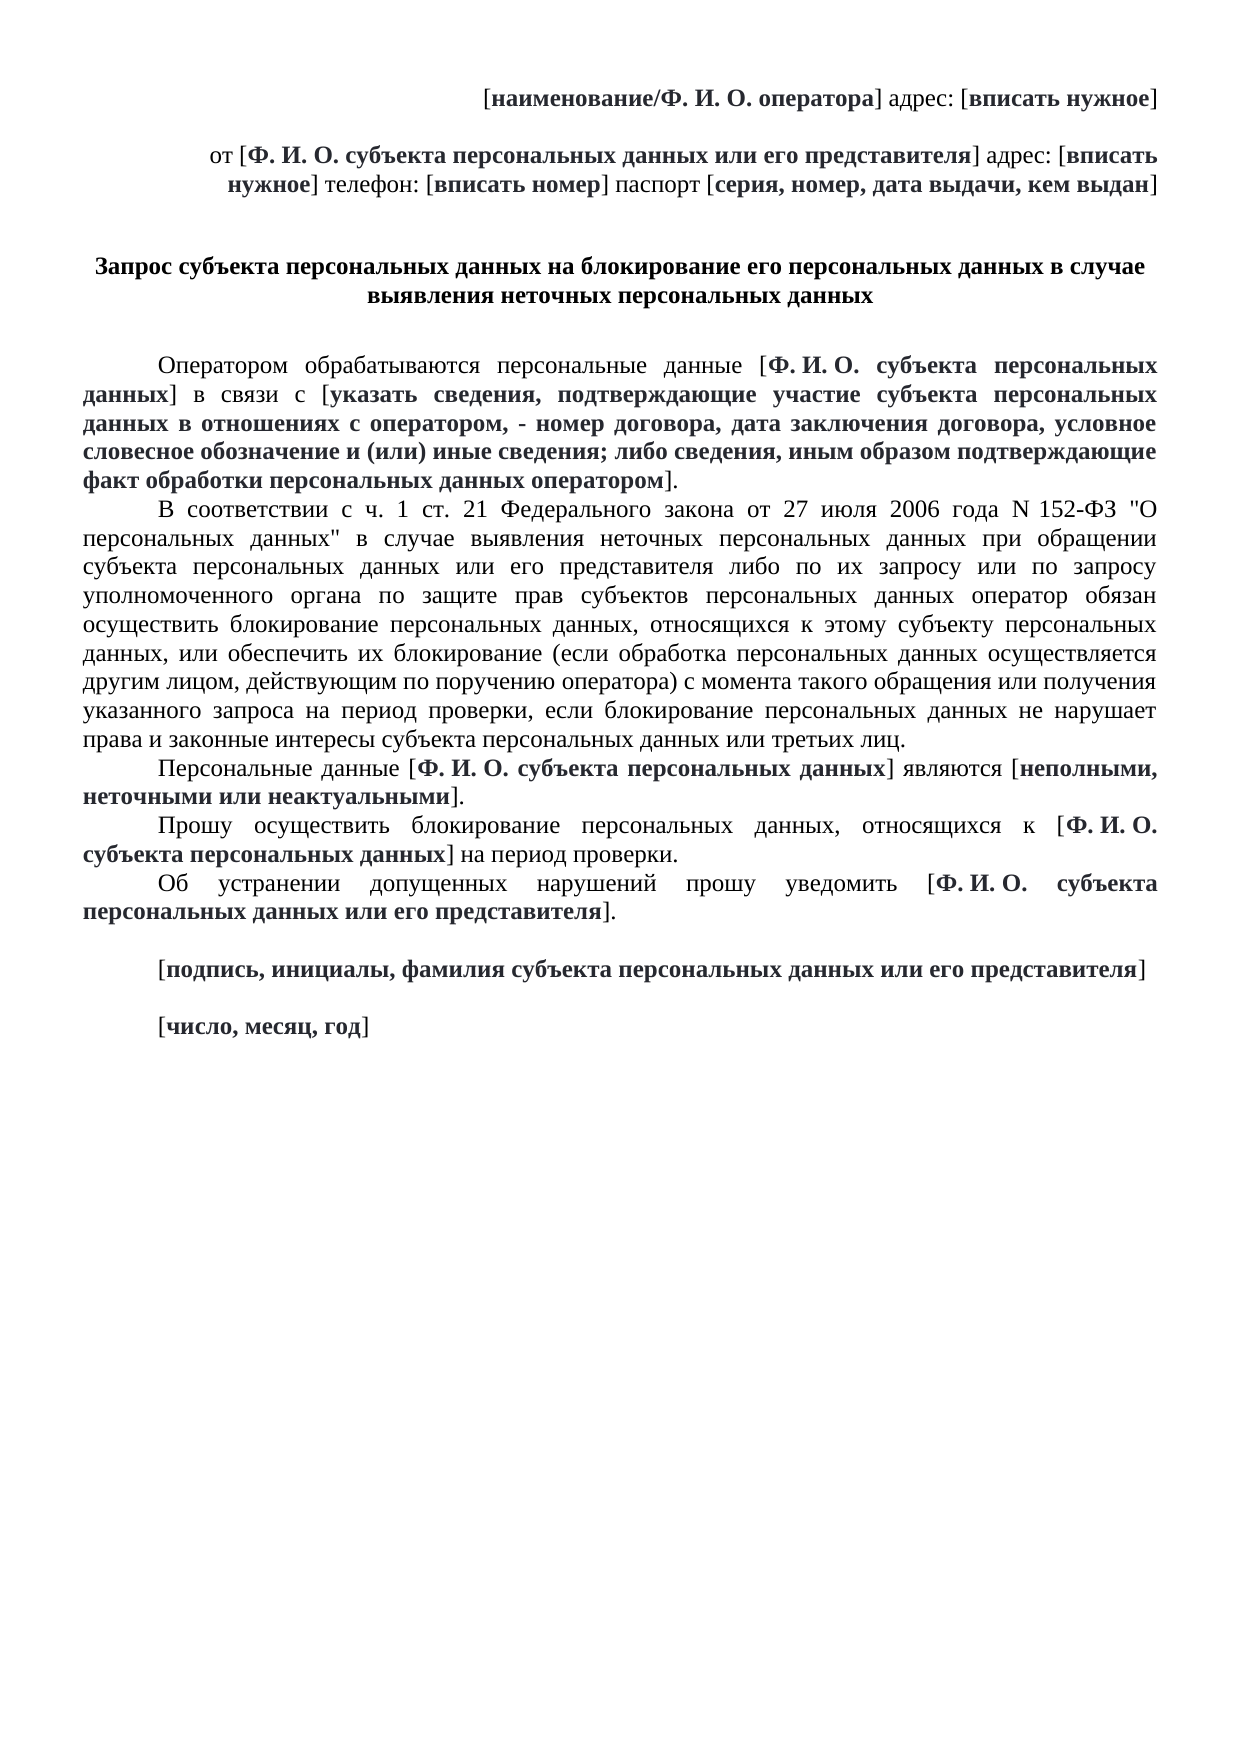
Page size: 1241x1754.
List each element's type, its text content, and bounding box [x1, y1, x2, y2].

text Персональные данные [Ф. И. О. субъекта персональных данных] являются [неполными, неточными или неактуальными]. [83, 753, 1157, 810]
text Оператором обрабатываются персональные данные [Ф. И. О. субъекта персональных данных] в связи с [указать сведения, подтверждающие участие субъекта персональных данных в отношениях с оператором, - номер договора, дата заключения договора, условное словесное обозначение и (или) иные сведения; либо сведения, иным образом подтверждающие факт обработки персональных данных оператором]. [83, 350, 1157, 494]
text В соответствии с ч. 1 ст. 21 Федерального закона от 27 июля 2006 года N 152-ФЗ "О персональных данных" в случае выявления неточных персональных данных при обращении субъекта персональных данных или его представителя либо по их запросу или по запросу уполномоченного органа по защите прав субъектов персональных данных оператор обязан осуществить блокирование персональных данных, относящихся к этому субъекту персональных данных, или обеспечить их блокирование (если обработка персональных данных осуществляется другим лицом, действующим по поручению оператора) с момента такого обращения или получения указанного запроса на период проверки, если блокирование персональных данных не нарушает права и законные интересы субъекта персональных данных или третьих лиц. [83, 494, 1157, 753]
text [подпись, инициалы, фамилия субъекта персональных данных или его представителя] [83, 954, 1157, 983]
text Об устранении допущенных нарушений прошу уведомить [Ф. И. О. субъекта персональных данных или его представителя]. [83, 868, 1157, 925]
text Прошу осуществить блокирование персональных данных, относящихся к [Ф. И. О. субъекта персональных данных] на период проверки. [83, 810, 1157, 868]
text от [Ф. И. О. субъекта персональных данных или его представителя] адрес: [вписать нужное] телефон: [вписать номер] паспорт [серия, номер, дата выдачи, кем выдан] [83, 140, 1157, 198]
text [наименование/Ф. И. О. оператора] адрес: [вписать нужное] [83, 83, 1157, 111]
subtitle Запрос субъекта персональных данных на блокирование его персональных данных в случае выявления неточных персональных данных [83, 251, 1157, 309]
text [число, месяц, год] [83, 1011, 1157, 1040]
